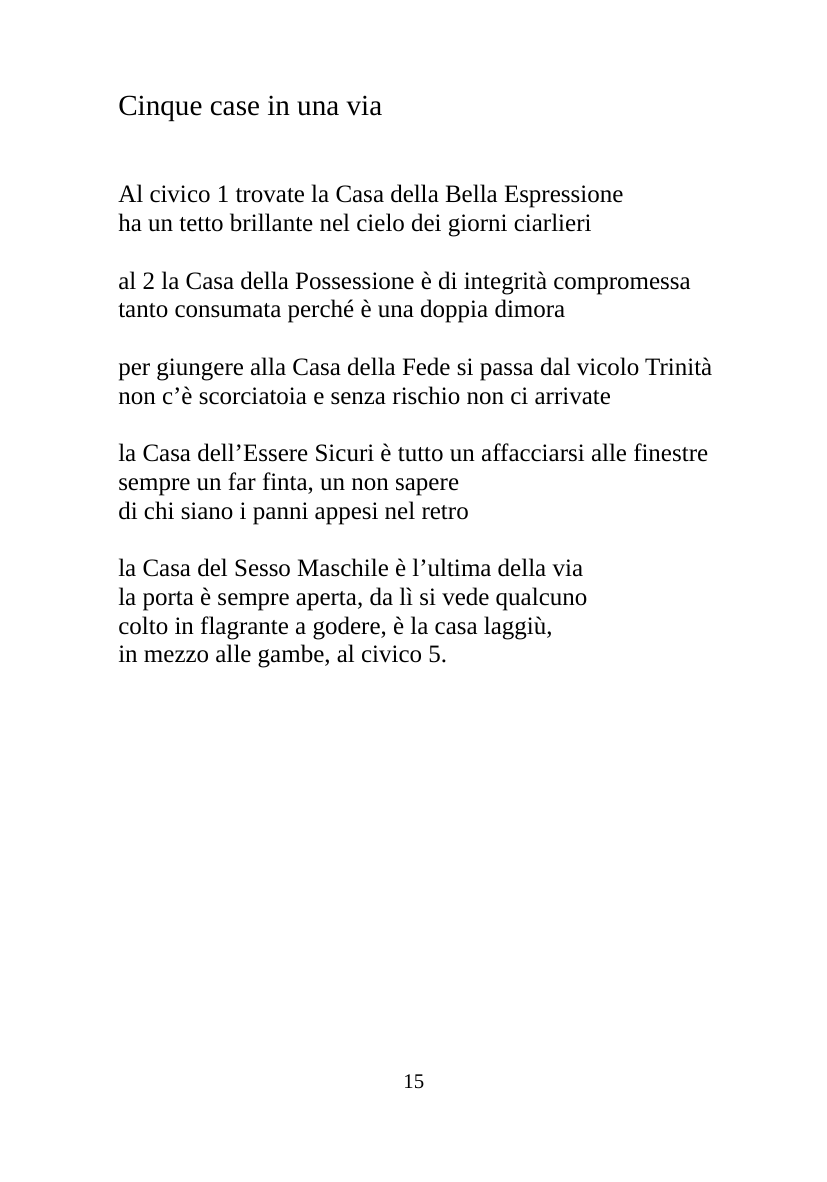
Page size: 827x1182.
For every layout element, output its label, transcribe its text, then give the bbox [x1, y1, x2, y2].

subtitle Cinque case in una via [88, 88, 738, 122]
text di chi siano i panni appesi nel retro [88, 496, 738, 524]
text la porta è sempre aperta, da lì si vede qualcuno [88, 582, 738, 611]
text tanto consumata perché è una doppia dimora [88, 294, 738, 323]
text la Casa dell’Essere Sicuri è tutto un affacciarsi alle finestre [88, 438, 738, 467]
text al 2 la Casa della Possessione è di integrità compromessa [88, 266, 738, 294]
text Al civico 1 trovate la Casa della Bella Espressione [88, 179, 738, 208]
text in mezzo alle gambe, al civico 5. [88, 639, 738, 668]
text sempre un far finta, un non sapere [88, 467, 738, 496]
text colto in flagrante a godere, è la casa laggiù, [88, 611, 738, 639]
text la Casa del Sesso Maschile è l’ultima della via [88, 553, 738, 582]
text ha un tetto brillante nel cielo dei giorni ciarlieri [88, 208, 738, 237]
text non c’è scorciatoia e senza rischio non ci arrivate [88, 381, 738, 409]
text per giungere alla Casa della Fede si passa dal vicolo Trinità [88, 352, 738, 381]
